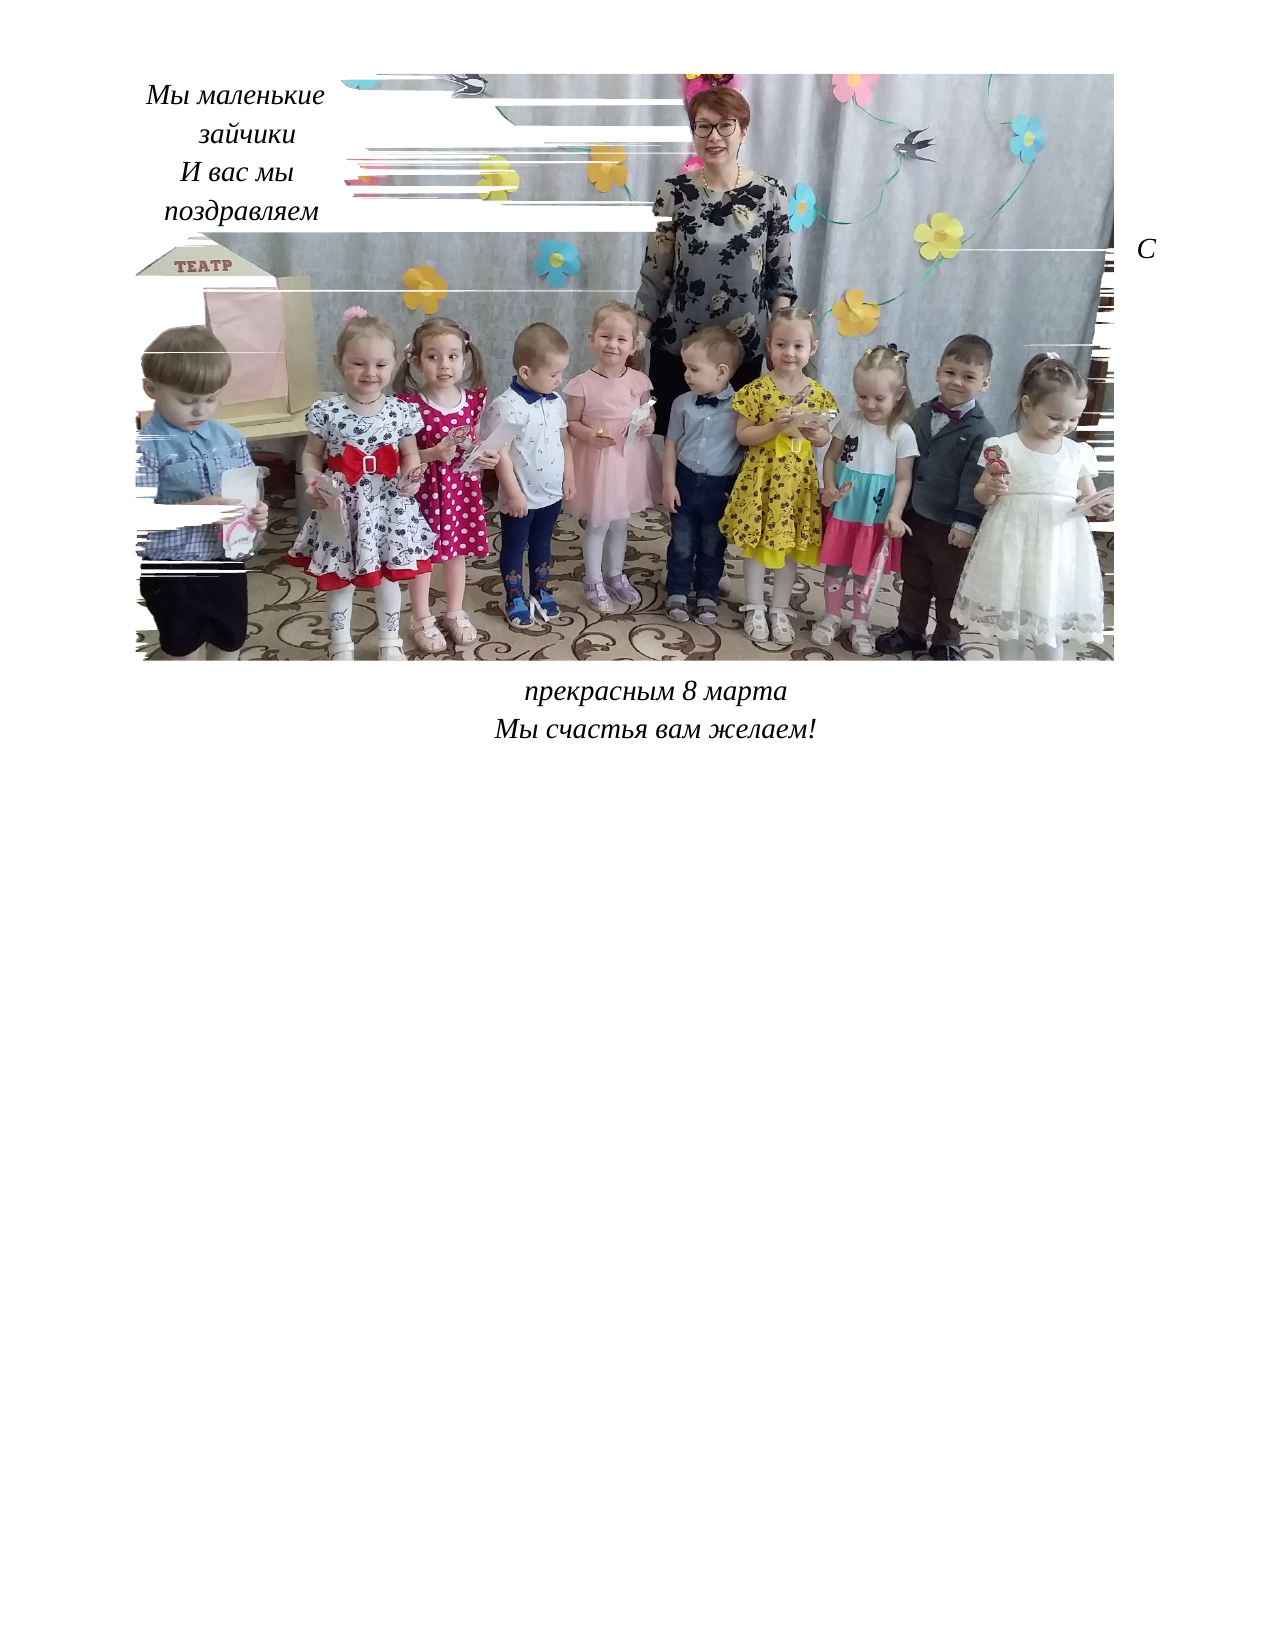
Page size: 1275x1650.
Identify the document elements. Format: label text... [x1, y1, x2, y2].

text И вас мы поздравляем [133, 154, 672, 227]
text Мы маленькие зайчики [133, 77, 692, 149]
text Мы счастья вам желаем! [133, 711, 1181, 745]
text [1114, 154, 1181, 227]
text С прекрасным 8 марта [133, 232, 1181, 706]
text [1114, 77, 1181, 149]
